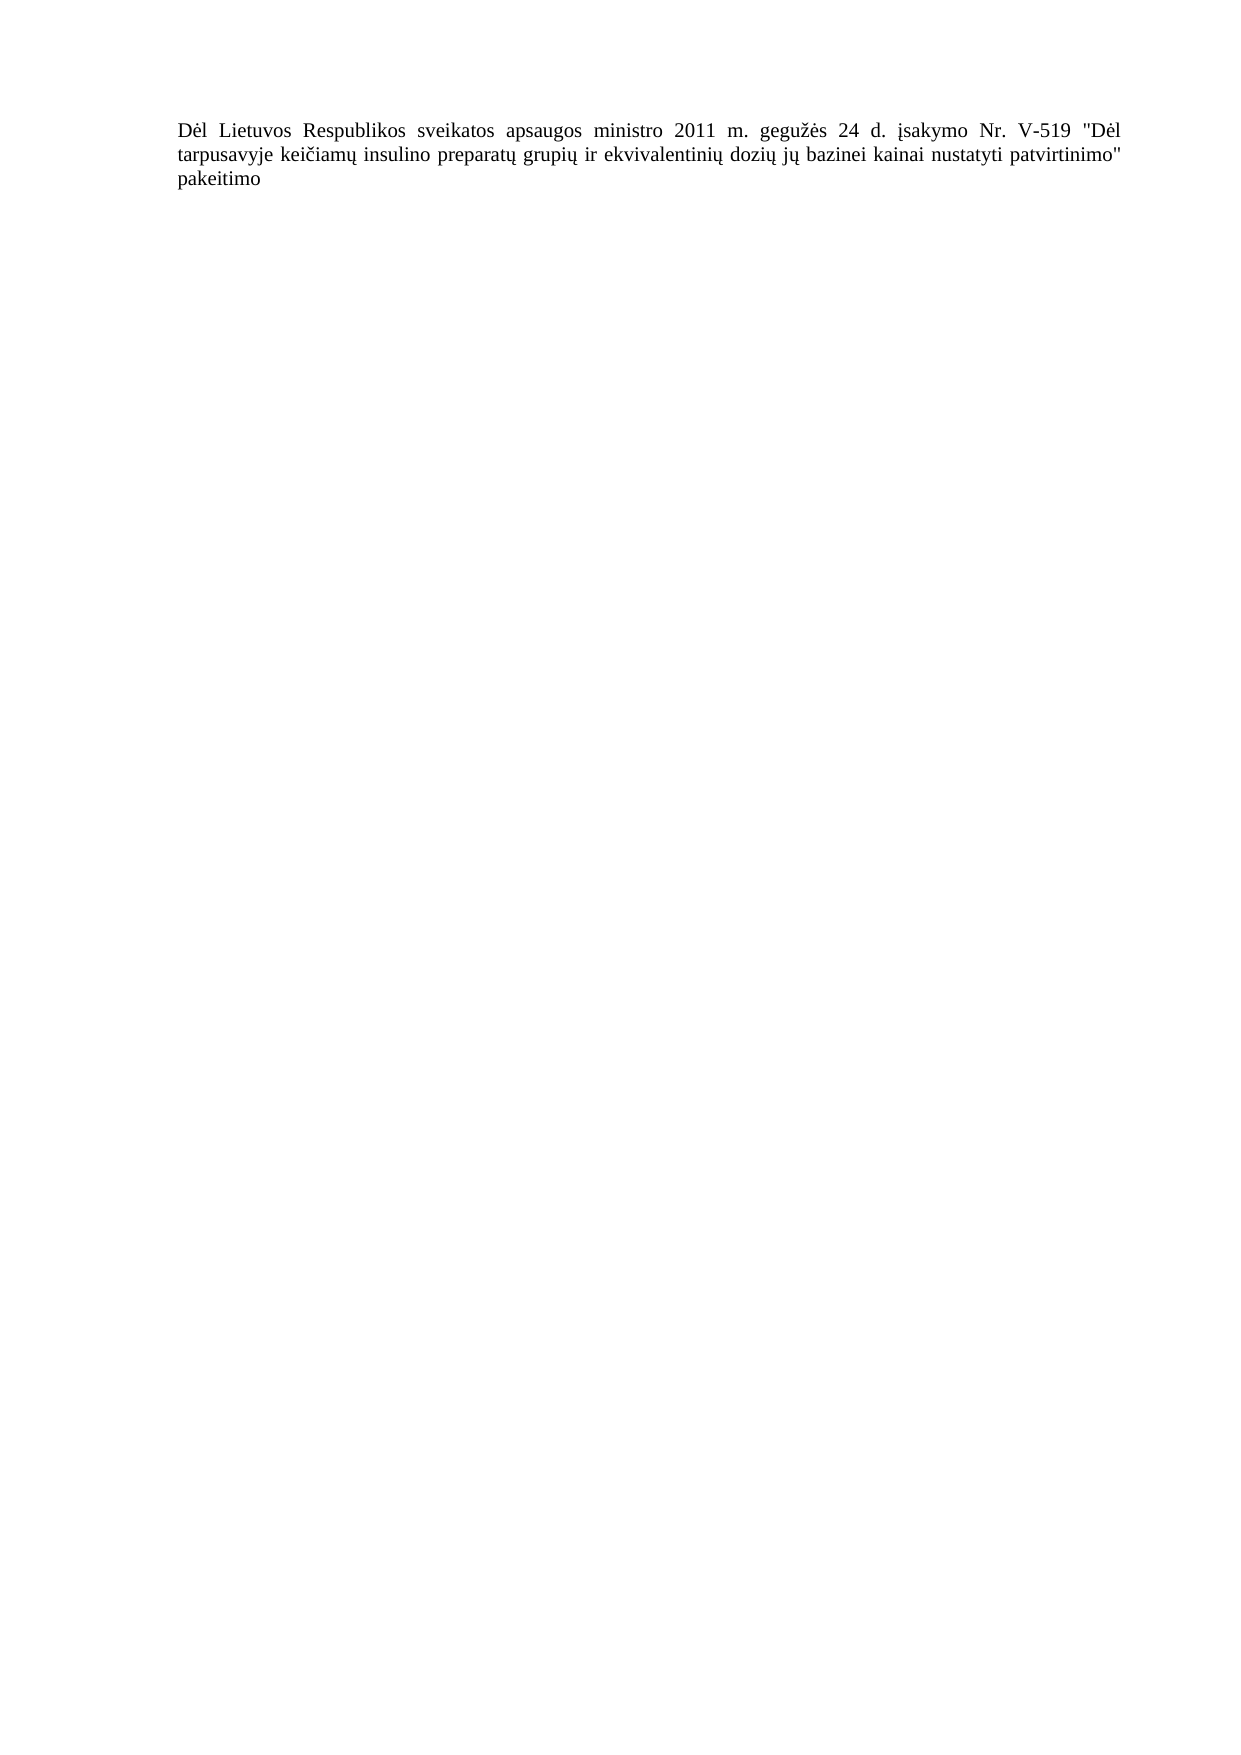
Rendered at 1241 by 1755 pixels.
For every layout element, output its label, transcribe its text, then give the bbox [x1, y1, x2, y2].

text Dėl Lietuvos Respublikos sveikatos apsaugos ministro 2011 m. gegužės 24 d. įsakymo Nr. V-519 "Dėl tarpusavyje keičiamų insulino preparatų grupių ir ekvivalentinių dozių jų bazinei kainai nustatyti patvirtinimo" pakeitimo [177, 118, 1122, 190]
